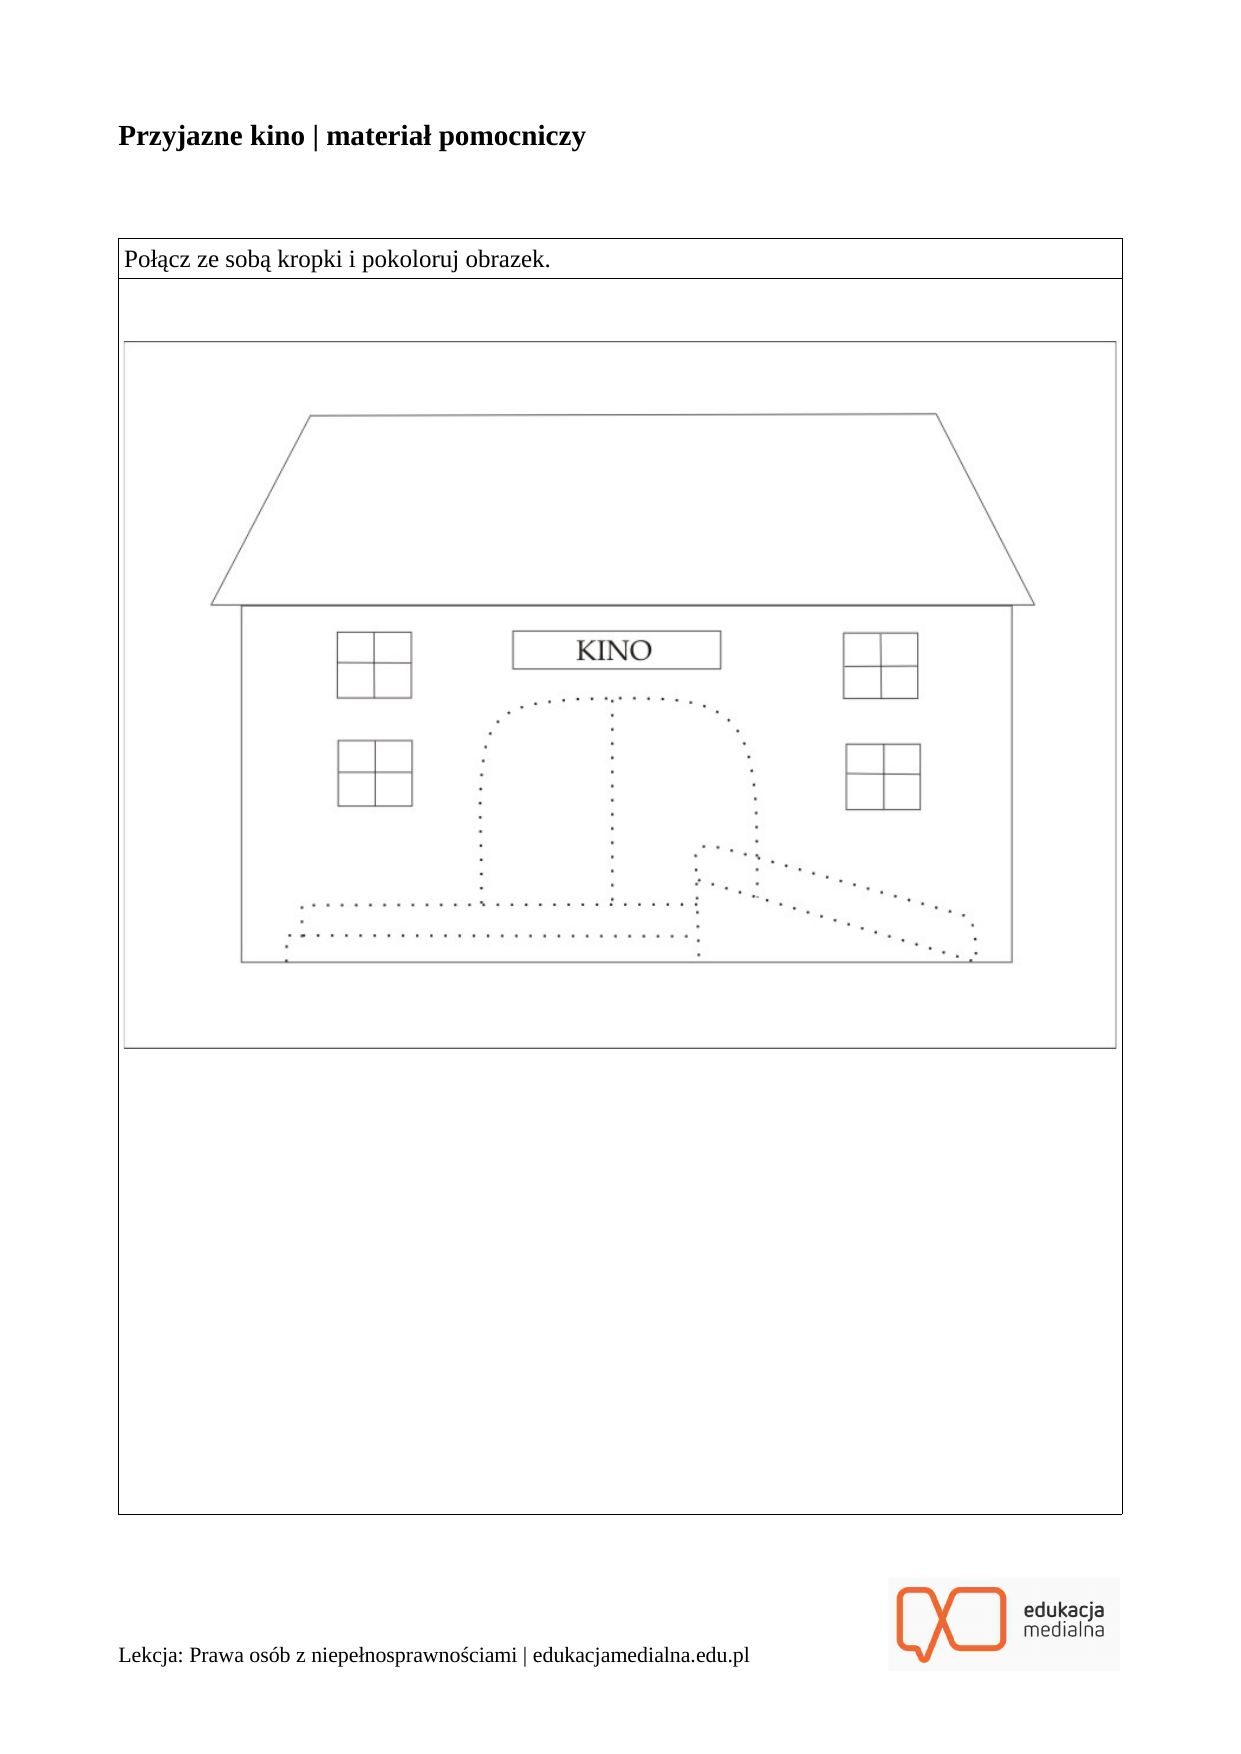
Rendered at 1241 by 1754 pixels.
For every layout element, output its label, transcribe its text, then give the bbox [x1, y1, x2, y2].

table_header Połącz ze sobą kropki i pokoloruj obrazek. [119, 239, 1122, 278]
table_cell [119, 1049, 1122, 1514]
picture [123, 341, 1117, 1049]
text Przyjazne kino | materiał pomocniczy [118, 118, 1122, 152]
picture [888, 1578, 1121, 1671]
table_cell [119, 279, 1122, 1048]
